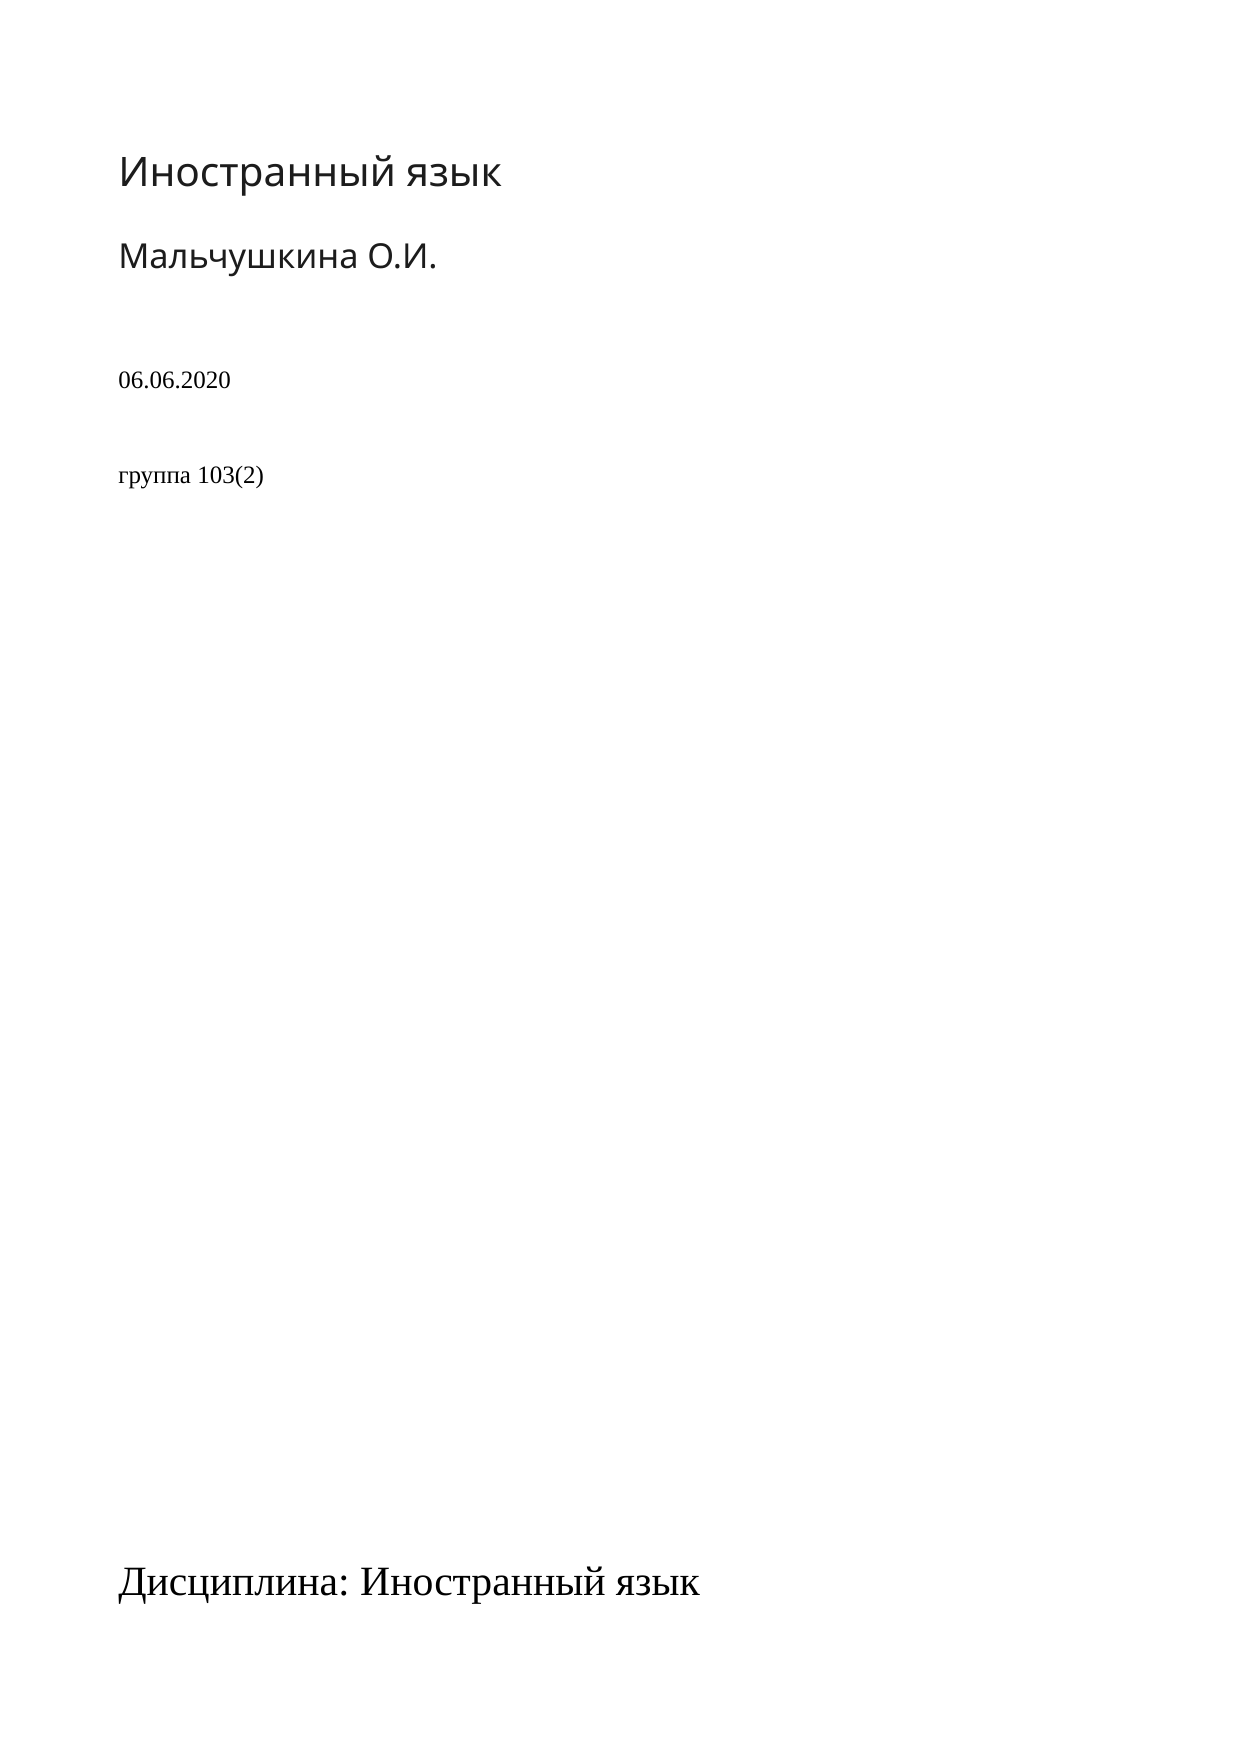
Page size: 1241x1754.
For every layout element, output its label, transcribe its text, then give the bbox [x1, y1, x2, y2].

text группа 103(2) [118, 460, 1122, 489]
subtitle Мальчушкина О.И. [118, 232, 1122, 279]
text Дисциплина: Иностранный язык [118, 1556, 1122, 1604]
text 06.06.2020 [118, 365, 1122, 394]
subtitle Иностранный язык [118, 143, 1122, 198]
